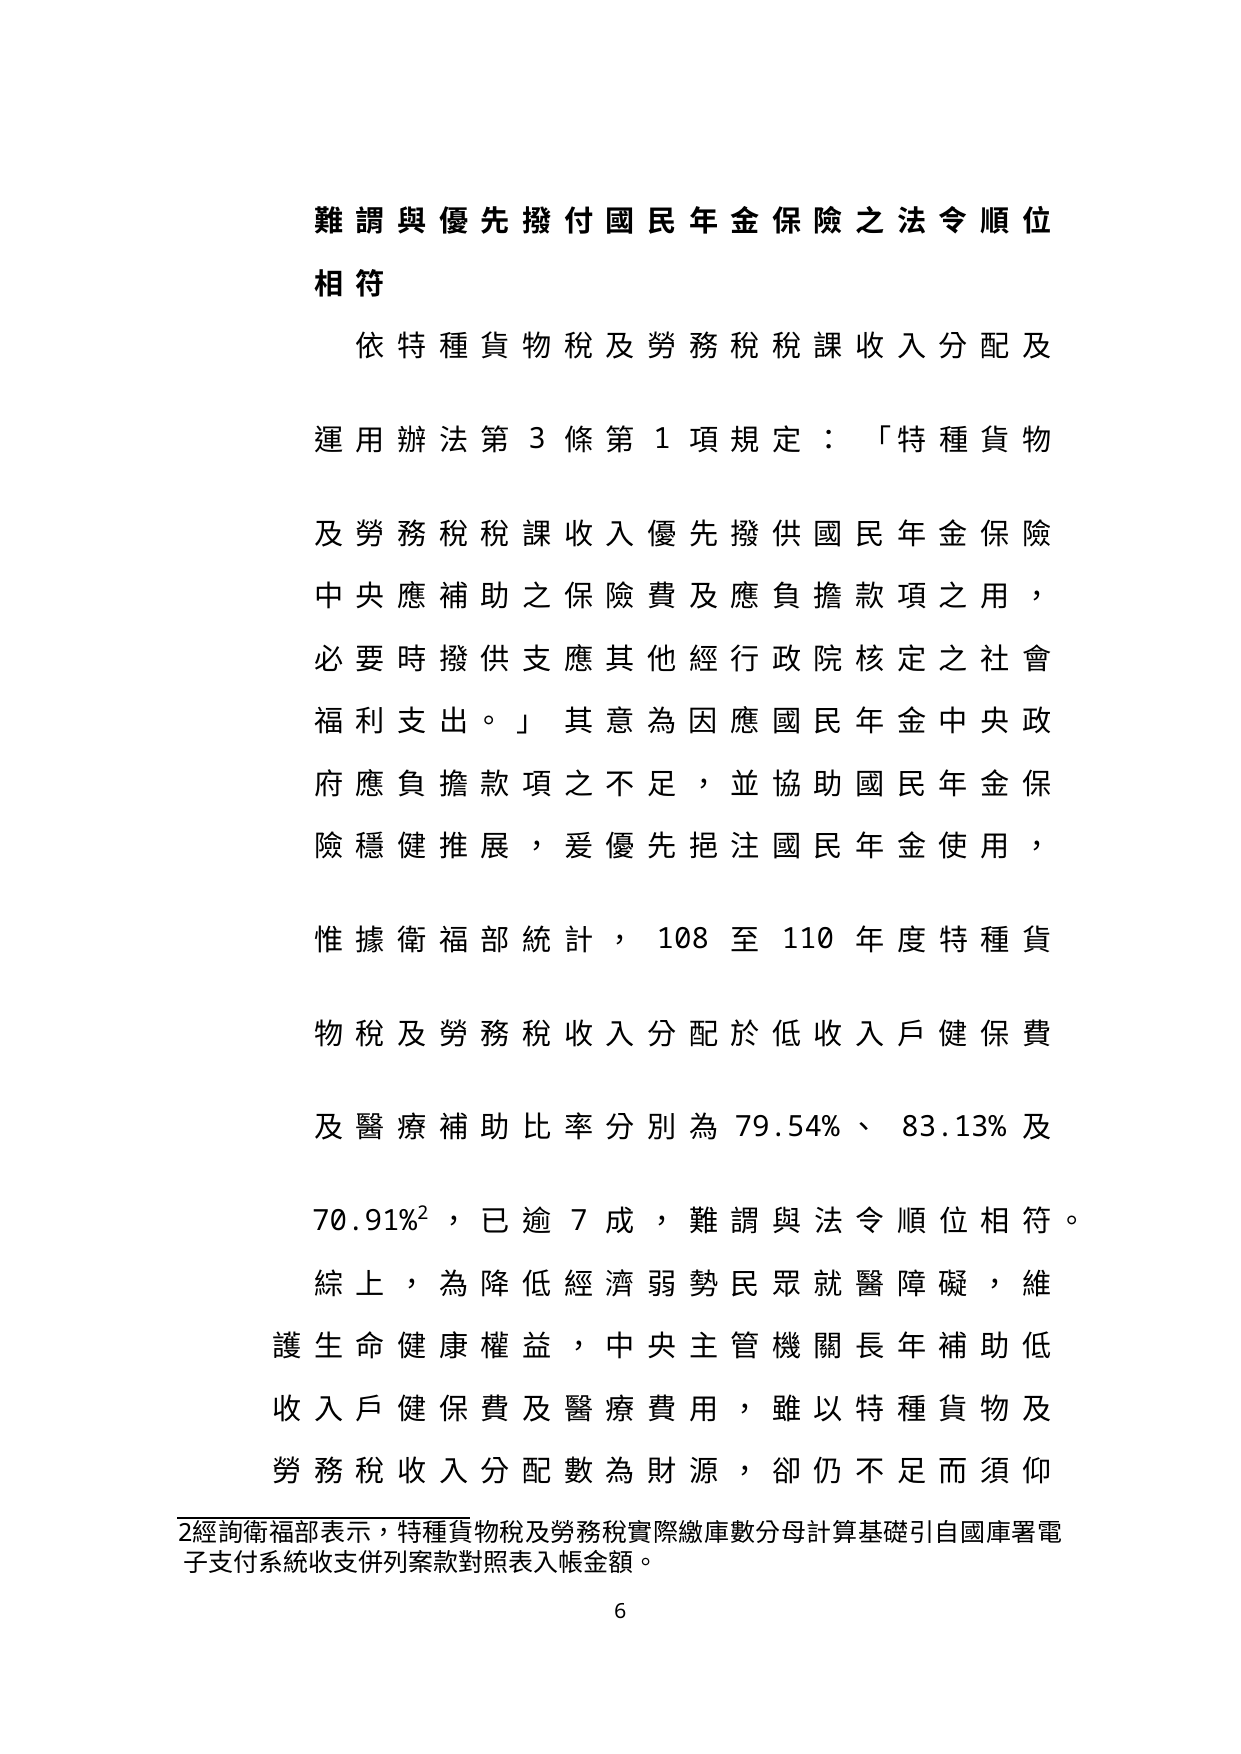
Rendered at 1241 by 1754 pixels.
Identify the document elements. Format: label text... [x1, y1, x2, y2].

text 經詢衛福部表示，特種貨物稅及勞務稅實際繳庫數分母計算基礎引自國庫署電子支付系統收支併列案款對照表入帳金額。 [177, 1518, 1063, 1577]
text 難謂與優先撥付國民年金保險之法令順位相符 [242, 177, 1058, 302]
text 綜上，為降低經濟弱勢民眾就醫障礙，維護生命健康權益，中央主管機關長年補助低收入戶健保費及醫療費用，雖以特種貨物及勞務稅收入分配數為財源，卻仍不足而須仰 [242, 1240, 1058, 1490]
text 依特種貨物稅及勞務稅稅課收入分配及運用辦法第3條第1項規定：「特種貨物及勞務稅稅課收入優先撥供國民年金保險中央應補助之保險費及應負擔款項之用，必要時撥供支應其他經行政院核定之社會福利支出。」其意為因應國民年金中央政府應負擔款項之不足，並協助國民年金保險穩健推展，爰優先挹注國民年金使用，惟據衛福部統計，108至110年度特種貨物稅及勞務稅收入分配於低收入戶健保費及醫療補助比率分別為79.54%、83.13%及70.91%，已逾7成，難謂與法令順位相符。 [271, 302, 1058, 1240]
